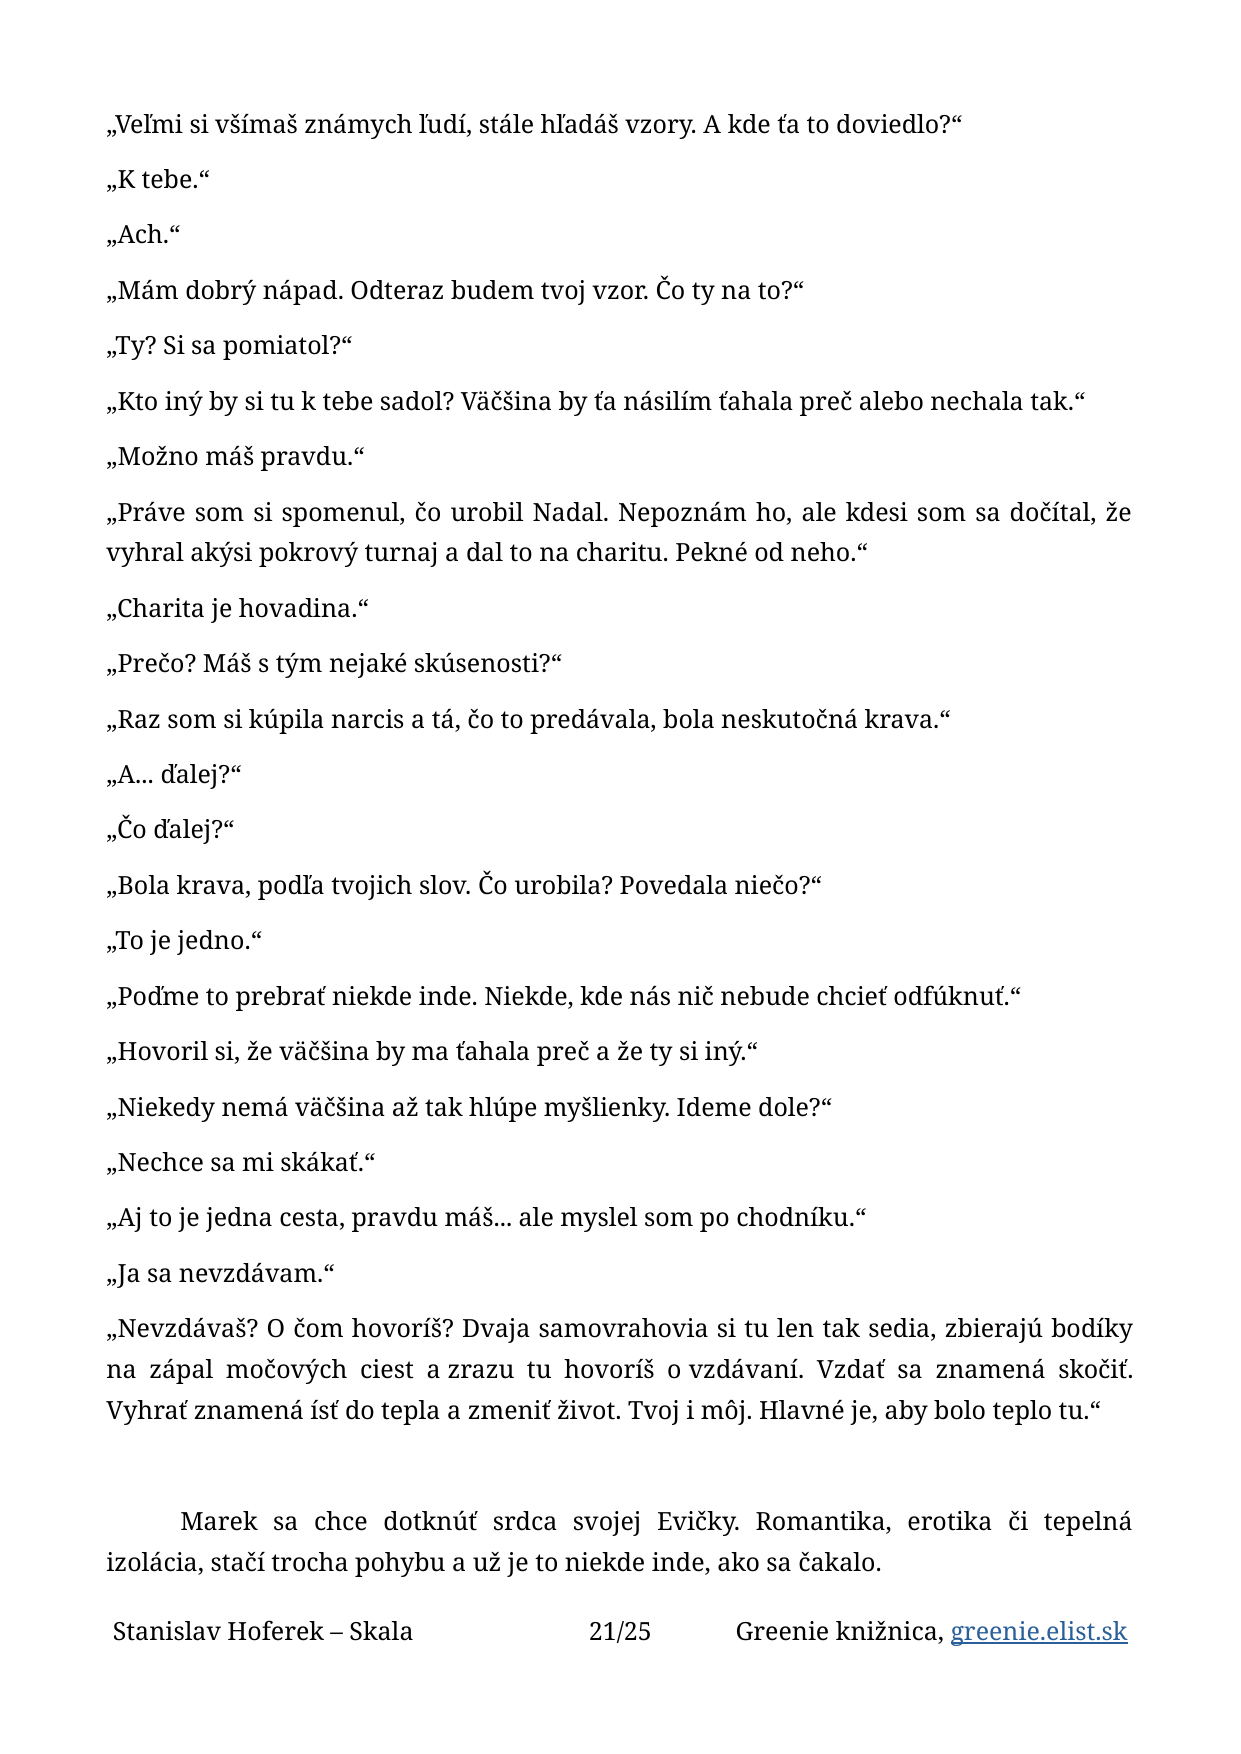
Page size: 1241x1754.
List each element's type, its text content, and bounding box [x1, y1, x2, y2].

text „Možno máš pravdu.“ [106, 439, 1134, 473]
text „Bola krava, podľa tvojich slov. Čo urobila? Povedala niečo?“ [106, 867, 1134, 902]
text „Práve som si spomenul, čo urobil Nadal. Nepoznám ho, ale kdesi som sa dočítal, že vyhral akýsi pokrový turnaj a dal to na charitu. Pekné od neho.“ [106, 494, 1134, 569]
text „Charita je hovadina.“ [106, 590, 1134, 624]
text „Ach.“ [106, 217, 1134, 251]
text „Čo ďalej?“ [106, 812, 1134, 846]
text „Raz som si kúpila narcis a tá, čo to predávala, bola neskutočná krava.“ [106, 701, 1134, 735]
text Marek sa chce dotknúť srdca svojej Evičky. Romantika, erotika či tepelná izolácia, stačí trocha pohybu a už je to niekde inde, ako sa čakalo. [106, 1503, 1134, 1578]
text „Nevzdávaš? O čom hovoríš? Dvaja samovrahovia si tu len tak sedia, zbierajú bodíky na zápal močových ciest a zrazu tu hovoríš o vzdávaní. Vzdať sa znamená skočiť. Vyhrať znamená ísť do tepla a zmeniť život. Tvoj i môj. Hlavné je, aby bolo teplo tu.“ [106, 1311, 1134, 1427]
text „Poďme to prebrať niekde inde. Niekde, kde nás nič nebude chcieť odfúknuť.“ [106, 978, 1134, 1012]
text „Veľmi si všímaš známych ľudí, stále hľadáš vzory. A kde ťa to doviedlo?“ [106, 106, 1134, 140]
text „A... ďalej?“ [106, 757, 1134, 791]
text „Nechce sa mi skákať.“ [106, 1144, 1134, 1179]
text „Ja sa nevzdávam.“ [106, 1255, 1134, 1289]
text „To je jedno.“ [106, 923, 1134, 957]
text „Kto iný by si tu k tebe sadol? Väčšina by ťa násilím ťahala preč alebo nechala tak.“ [106, 383, 1134, 417]
text „Mám dobrý nápad. Odteraz budem tvoj vzor. Čo ty na to?“ [106, 272, 1134, 307]
text „Aj to je jedna cesta, pravdu máš... ale myslel som po chodníku.“ [106, 1200, 1134, 1234]
text „Hovoril si, že väčšina by ma ťahala preč a že ty si iný.“ [106, 1034, 1134, 1068]
text „Ty? Si sa pomiatol?“ [106, 328, 1134, 362]
text „Niekedy nemá väčšina až tak hlúpe myšlienky. Ideme dole?“ [106, 1089, 1134, 1123]
text „Prečo? Máš s tým nejaké skúsenosti?“ [106, 646, 1134, 680]
text „K tebe.“ [106, 162, 1134, 196]
